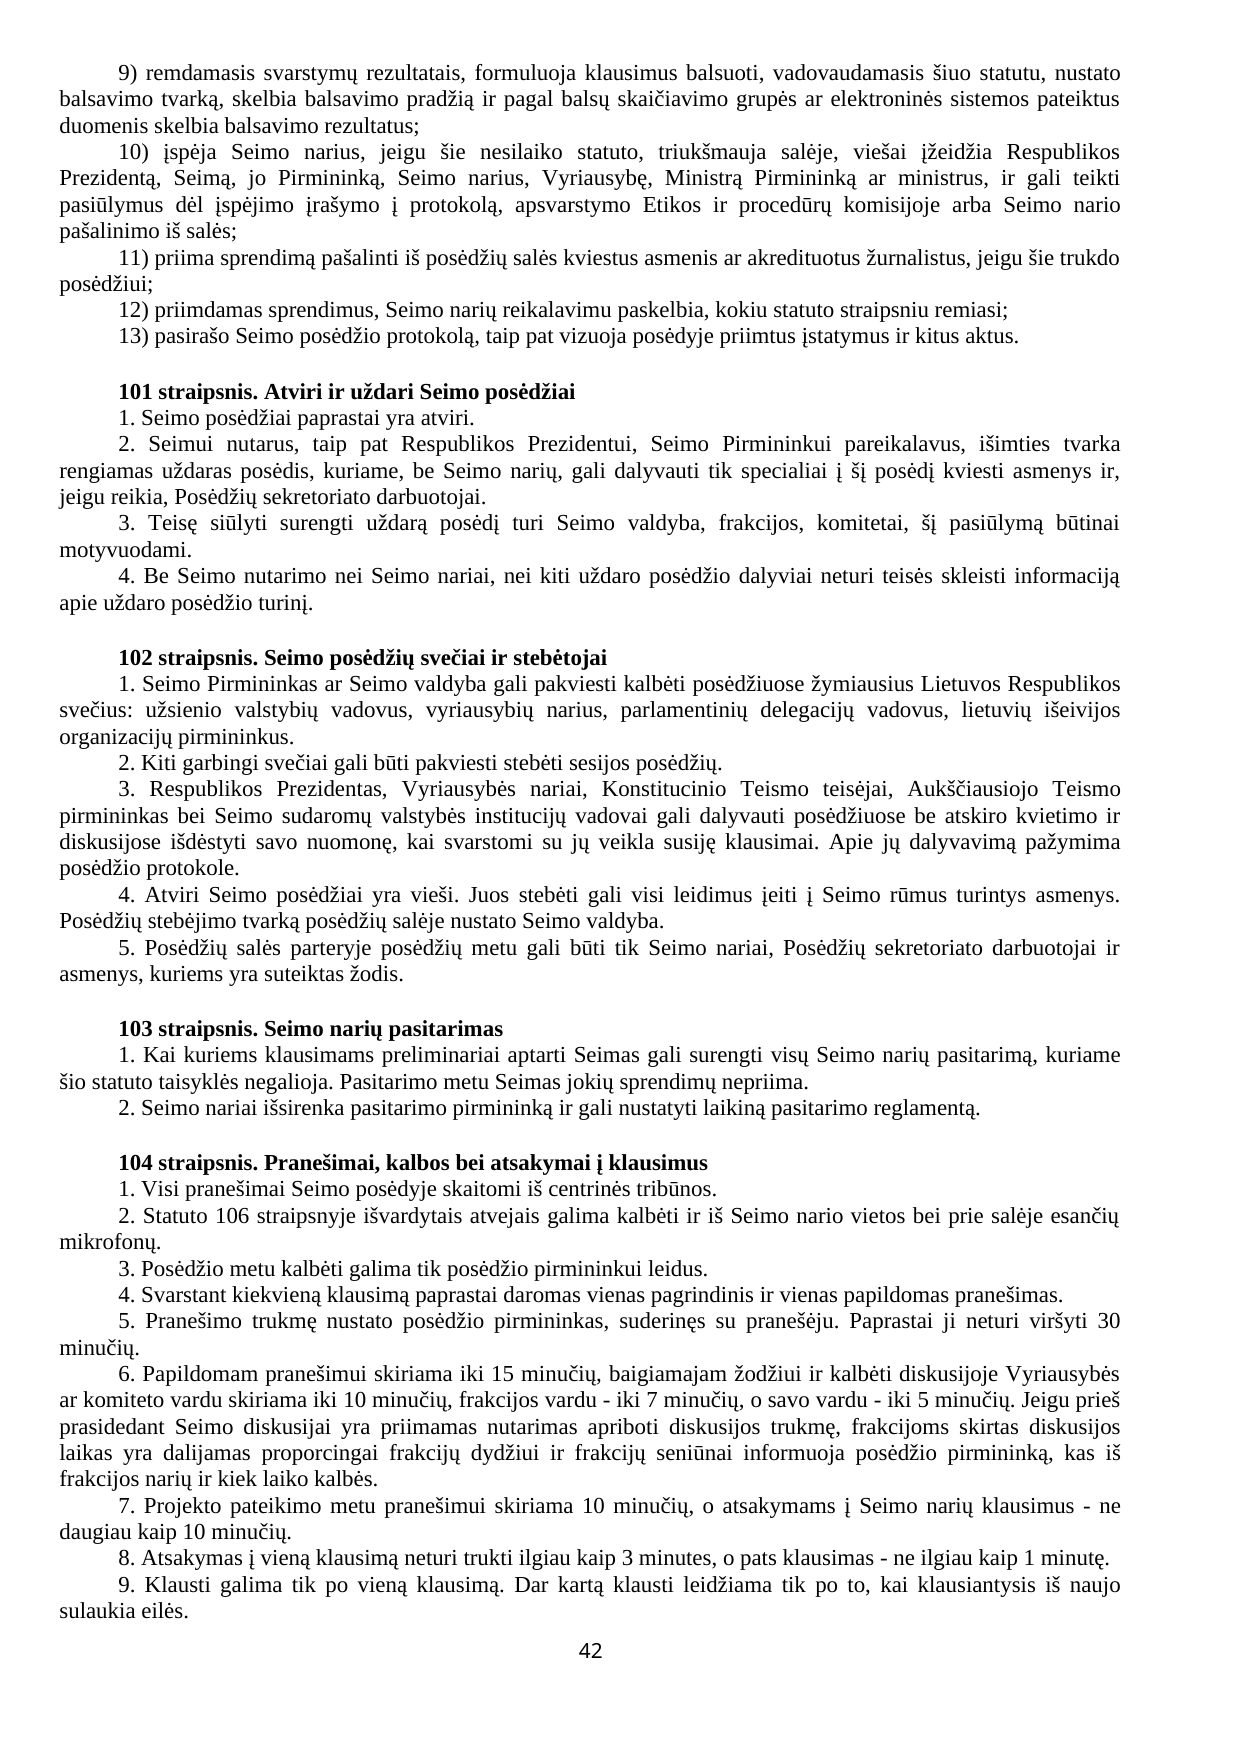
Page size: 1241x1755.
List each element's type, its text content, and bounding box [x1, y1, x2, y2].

text 3. Teisę siūlyti surengti uždarą posėdį turi Seimo valdyba, frakcijos, komitetai, šį pasiūlymą būtinai motyvuodami. [59, 509, 1122, 562]
text 4. Be Seimo nutarimo nei Seimo nariai, nei kiti uždaro posėdžio dalyviai neturi teisės skleisti informaciją apie uždaro posėdžio turinį. [59, 562, 1122, 615]
text 1. Kai kuriems klausimams preliminariai aptarti Seimas gali surengti visų Seimo narių pasitarimą, kuriame šio statuto taisyklės negalioja. Pasitarimo metu Seimas jokių sprendimų nepriima. [59, 1041, 1122, 1094]
text 3. Posėdžio metu kalbėti galima tik posėdžio pirmininkui leidus. [59, 1254, 1122, 1281]
text 1. Seimo posėdžiai paprastai yra atviri. [59, 404, 1122, 430]
text 9. Klausti galima tik po vieną klausimą. Dar kartą klausti leidžiama tik po to, kai klausiantysis iš naujo sulaukia eilės. [59, 1571, 1122, 1623]
text 1. Seimo Pirmininkas ar Seimo valdyba gali pakviesti kalbėti posėdžiuose žymiausius Lietuvos Respublikos svečius: užsienio valstybių vadovus, vyriausybių narius, parlamentinių delegacijų vadovus, lietuvių išeivijos organizacijų pirmininkus. [59, 670, 1122, 749]
text 103 straipsnis. Seimo narių pasitarimas [59, 1015, 1122, 1041]
text 101 straipsnis. Atviri ir uždari Seimo posėdžiai [59, 378, 1122, 404]
text 2. Statuto 106 straipsnyje išvardytais atvejais galima kalbėti ir iš Seimo nario vietos bei prie salėje esančių mikrofonų. [59, 1202, 1122, 1254]
text 13) pasirašo Seimo posėdžio protokolą, taip pat vizuoja posėdyje priimtus įstatymus ir kitus aktus. [59, 323, 1122, 349]
text 5. Pranešimo trukmę nustato posėdžio pirmininkas, suderinęs su pranešėju. Paprastai ji neturi viršyti 30 minučių. [59, 1307, 1122, 1360]
text 5. Posėdžių salės parteryje posėdžių metu gali būti tik Seimo nariai, Posėdžių sekretoriato darbuotojai ir asmenys, kuriems yra suteiktas žodis. [59, 933, 1122, 986]
text 104 straipsnis. Pranešimai, kalbos bei atsakymai į klausimus [59, 1149, 1122, 1176]
text 4. Svarstant kiekvieną klausimą paprastai daromas vienas pagrindinis ir vienas papildomas pranešimas. [59, 1281, 1122, 1307]
text 4. Atviri Seimo posėdžiai yra vieši. Juos stebėti gali visi leidimus įeiti į Seimo rūmus turintys asmenys. Posėdžių stebėjimo tvarką posėdžių salėje nustato Seimo valdyba. [59, 881, 1122, 933]
text 12) priimdamas sprendimus, Seimo narių reikalavimu paskelbia, kokiu statuto straipsniu remiasi; [59, 296, 1122, 323]
text 7. Projekto pateikimo metu pranešimui skiriama 10 minučių, o atsakymams į Seimo narių klausimus - ne daugiau kaip 10 minučių. [59, 1492, 1122, 1544]
text 1. Visi pranešimai Seimo posėdyje skaitomi iš centrinės tribūnos. [59, 1176, 1122, 1202]
text 9) remdamasis svarstymų rezultatais, formuluoja klausimus balsuoti, vadovaudamasis šiuo statutu, nustato balsavimo tvarką, skelbia balsavimo pradžią ir pagal balsų skaičiavimo grupės ar elektroninės sistemos pateiktus duomenis skelbia balsavimo rezultatus; [59, 59, 1122, 138]
text 10) įspėja Seimo narius, jeigu šie nesilaiko statuto, triukšmauja salėje, viešai įžeidžia Respublikos Prezidentą, Seimą, jo Pirmininką, Seimo narius, Vyriausybę, Ministrą Pirmininką ar ministrus, ir gali teikti pasiūlymus dėl įspėjimo įrašymo į protokolą, apsvarstymo Etikos ir procedūrų komisijoje arba Seimo nario pašalinimo iš salės; [59, 138, 1122, 243]
text 2. Seimo nariai išsirenka pasitarimo pirmininką ir gali nustatyti laikiną pasitarimo reglamentą. [59, 1094, 1122, 1120]
text 8. Atsakymas į vieną klausimą neturi trukti ilgiau kaip 3 minutes, o pats klausimas - ne ilgiau kaip 1 minutę. [59, 1544, 1122, 1571]
text 2. Kiti garbingi svečiai gali būti pakviesti stebėti sesijos posėdžių. [59, 749, 1122, 775]
text 11) priima sprendimą pašalinti iš posėdžių salės kviestus asmenis ar akredituotus žurnalistus, jeigu šie trukdo posėdžiui; [59, 243, 1122, 296]
text 102 straipsnis. Seimo posėdžių svečiai ir stebėtojai [59, 644, 1122, 670]
text 2. Seimui nutarus, taip pat Respublikos Prezidentui, Seimo Pirmininkui pareikalavus, išimties tvarka rengiamas uždaras posėdis, kuriame, be Seimo narių, gali dalyvauti tik specialiai į šį posėdį kviesti asmenys ir, jeigu reikia, Posėdžių sekretoriato darbuotojai. [59, 430, 1122, 509]
text 3. Respublikos Prezidentas, Vyriausybės nariai, Konstitucinio Teismo teisėjai, Aukščiausiojo Teismo pirmininkas bei Seimo sudaromų valstybės institucijų vadovai gali dalyvauti posėdžiuose be atskiro kvietimo ir diskusijose išdėstyti savo nuomonę, kai svarstomi su jų veikla susiję klausimai. Apie jų dalyvavimą pažymima posėdžio protokole. [59, 775, 1122, 881]
text 6. Papildomam pranešimui skiriama iki 15 minučių, baigiamajam žodžiui ir kalbėti diskusijoje Vyriausybės ar komiteto vardu skiriama iki 10 minučių, frakcijos vardu - iki 7 minučių, o savo vardu - iki 5 minučių. Jeigu prieš prasidedant Seimo diskusijai yra priimamas nutarimas apriboti diskusijos trukmę, frakcijoms skirtas diskusijos laikas yra dalijamas proporcingai frakcijų dydžiui ir frakcijų seniūnai informuoja posėdžio pirmininką, kas iš frakcijos narių ir kiek laiko kalbės. [59, 1360, 1122, 1492]
